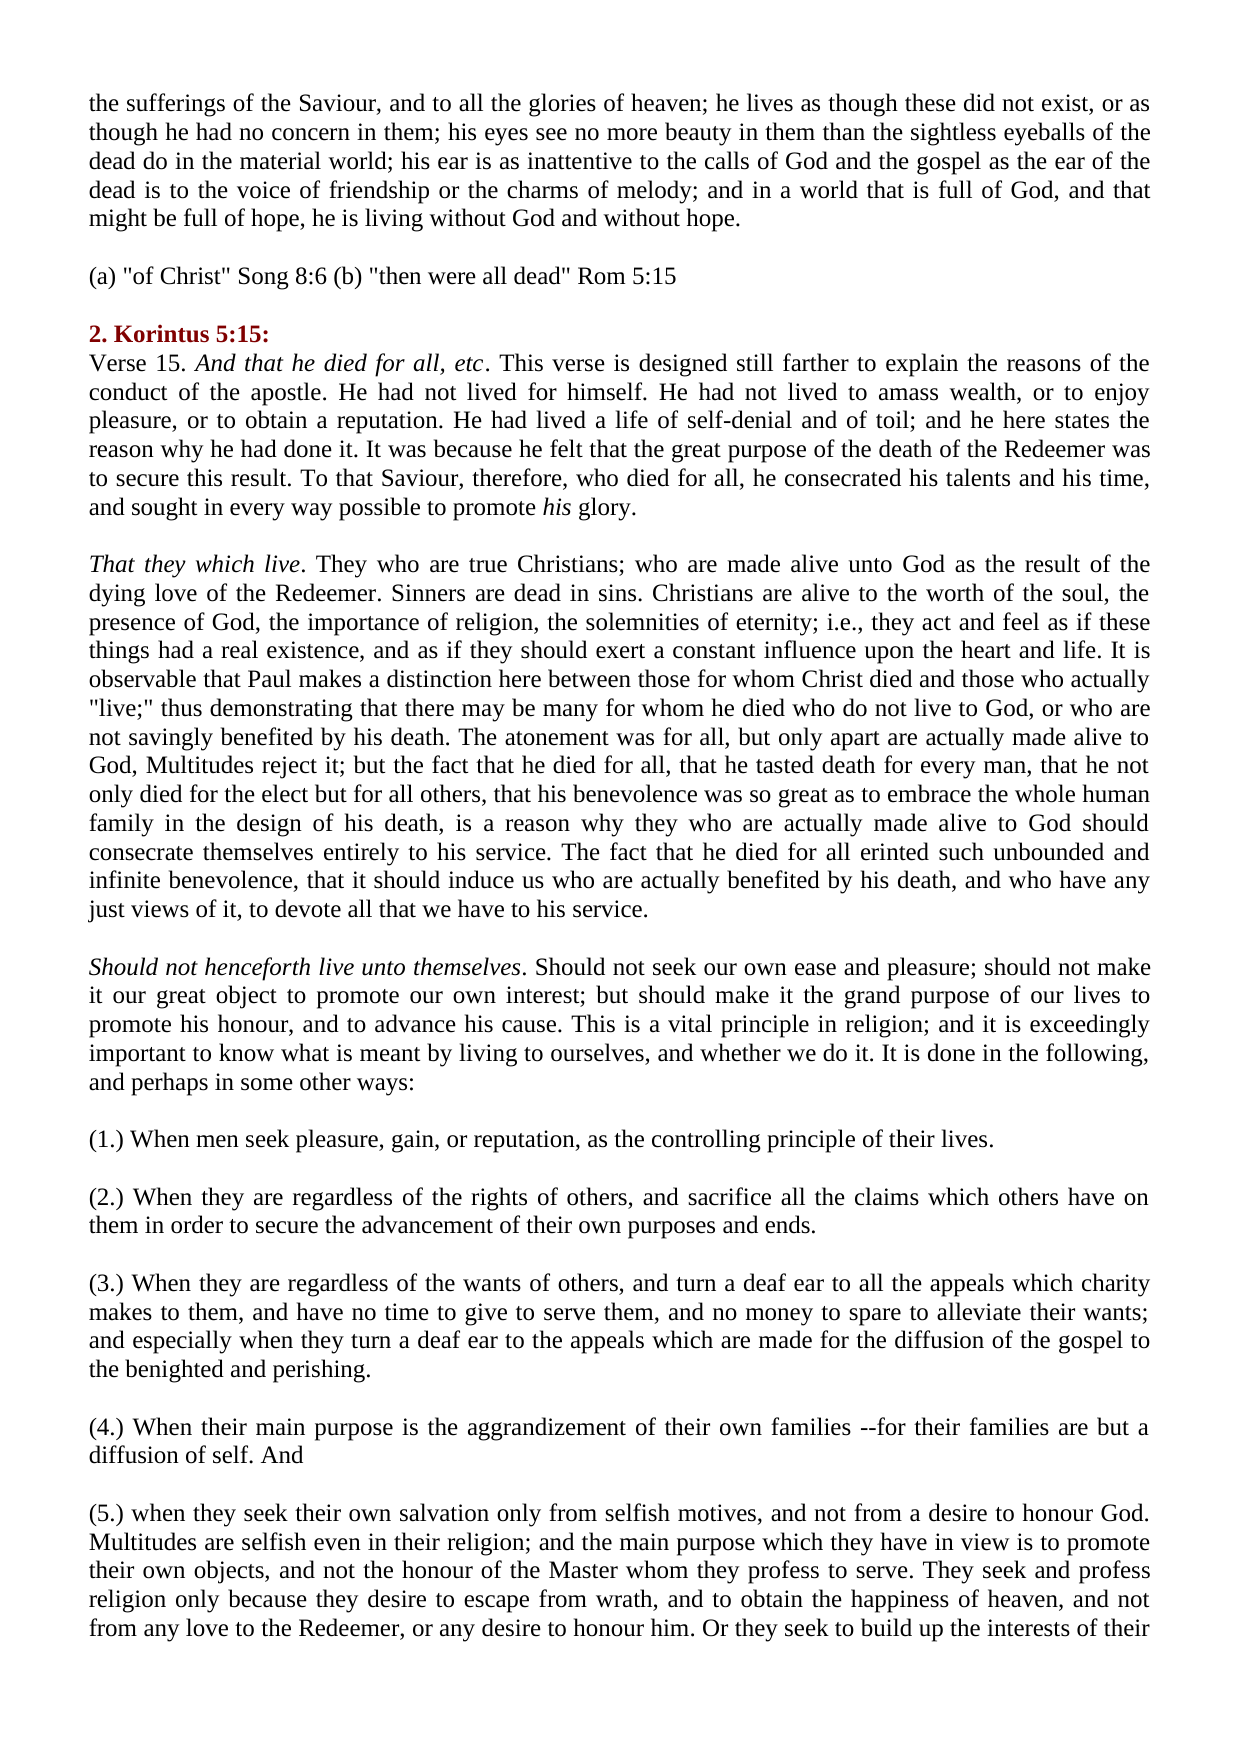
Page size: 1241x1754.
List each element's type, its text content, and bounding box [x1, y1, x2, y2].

text the sufferings of the Saviour, and to all the glories of heaven; he lives as though these did not exist, or as though he had no concern in them; his eyes see no more beauty in them than the sightless eyeballs of the dead do in the material world; his ear is as inattentive to the calls of God and the gospel as the ear of the dead is to the voice of friendship or the charms of melody; and in a world that is full of God, and that might be full of hope, he is living without God and without hope. (a) "of Christ" Song 8:6 (b) "then were all dead" Rom 5:15 [88, 88, 1152, 290]
text 2. Korintus 5:15: [88, 319, 1152, 348]
text Verse 15. And that he died for all, etc. This verse is designed still farther to explain the reasons of the conduct of the apostle. He had not lived for himself. He had not lived to amass wealth, or to enjoy pleasure, or to obtain a reputation. He had lived a life of self-denial and of toil; and he here states the reason why he had done it. It was because he felt that the great purpose of the death of the Redeemer was to secure this result. To that Saviour, therefore, who died for all, he consecrated his talents and his time, and sought in every way possible to promote his glory. That they which live. They who are true Christians; who are made alive unto God as the result of the dying love of the Redeemer. Sinners are dead in sins. Christians are alive to the worth of the soul, the presence of God, the importance of religion, the solemnities of eternity; i.e., they act and feel as if these things had a real existence, and as if they should exert a constant influence upon the heart and life. It is observable that Paul makes a distinction here between those for whom Christ died and those who actually "live;" thus demonstrating that there may be many for whom he died who do not live to God, or who are not savingly benefited by his death. The atonement was for all, but only apart are actually made alive to God, Multitudes reject it; but the fact that he died for all, that he tasted death for every man, that he not only died for the elect but for all others, that his benevolence was so great as to embrace the whole human family in the design of his death, is a reason why they who are actually made alive to God should consecrate themselves entirely to his service. The fact that he died for all erinted such unbounded and infinite benevolence, that it should induce us who are actually benefited by his death, and who have any just views of it, to devote all that we have to his service. Should not henceforth live unto themselves. Should not seek our own ease and pleasure; should not make it our great object to promote our own interest; but should make it the grand purpose of our lives to promote his honour, and to advance his cause. This is a vital principle in religion; and it is exceedingly important to know what is meant by living to ourselves, and whether we do it. It is done in the following, and perhaps in some other ways: (1.) When men seek pleasure, gain, or reputation, as the controlling principle of their lives. (2.) When they are regardless of the rights of others, and sacrifice all the claims which others have on them in order to secure the advancement of their own purposes and ends. (3.) When they are regardless of the wants of others, and turn a deaf ear to all the appeals which charity makes to them, and have no time to give to serve them, and no money to spare to alleviate their wants; and especially when they turn a deaf ear to the appeals which are made for the diffusion of the gospel to the benighted and perishing. (4.) When their main purpose is the aggrandizement of their own families --for their families are but a diffusion of self. And (5.) when they seek their own salvation only from selfish motives, and not from a desire to honour God. Multitudes are selfish even in their religion; and the main purpose which they have in view is to promote their own objects, and not the honour of the Master whom they profess to serve. They seek and profess religion only because they desire to escape from wrath, and to obtain the happiness of heaven, and not from any love to the Redeemer, or any desire to honour him. Or they seek to build up the interests of their [88, 348, 1152, 1642]
